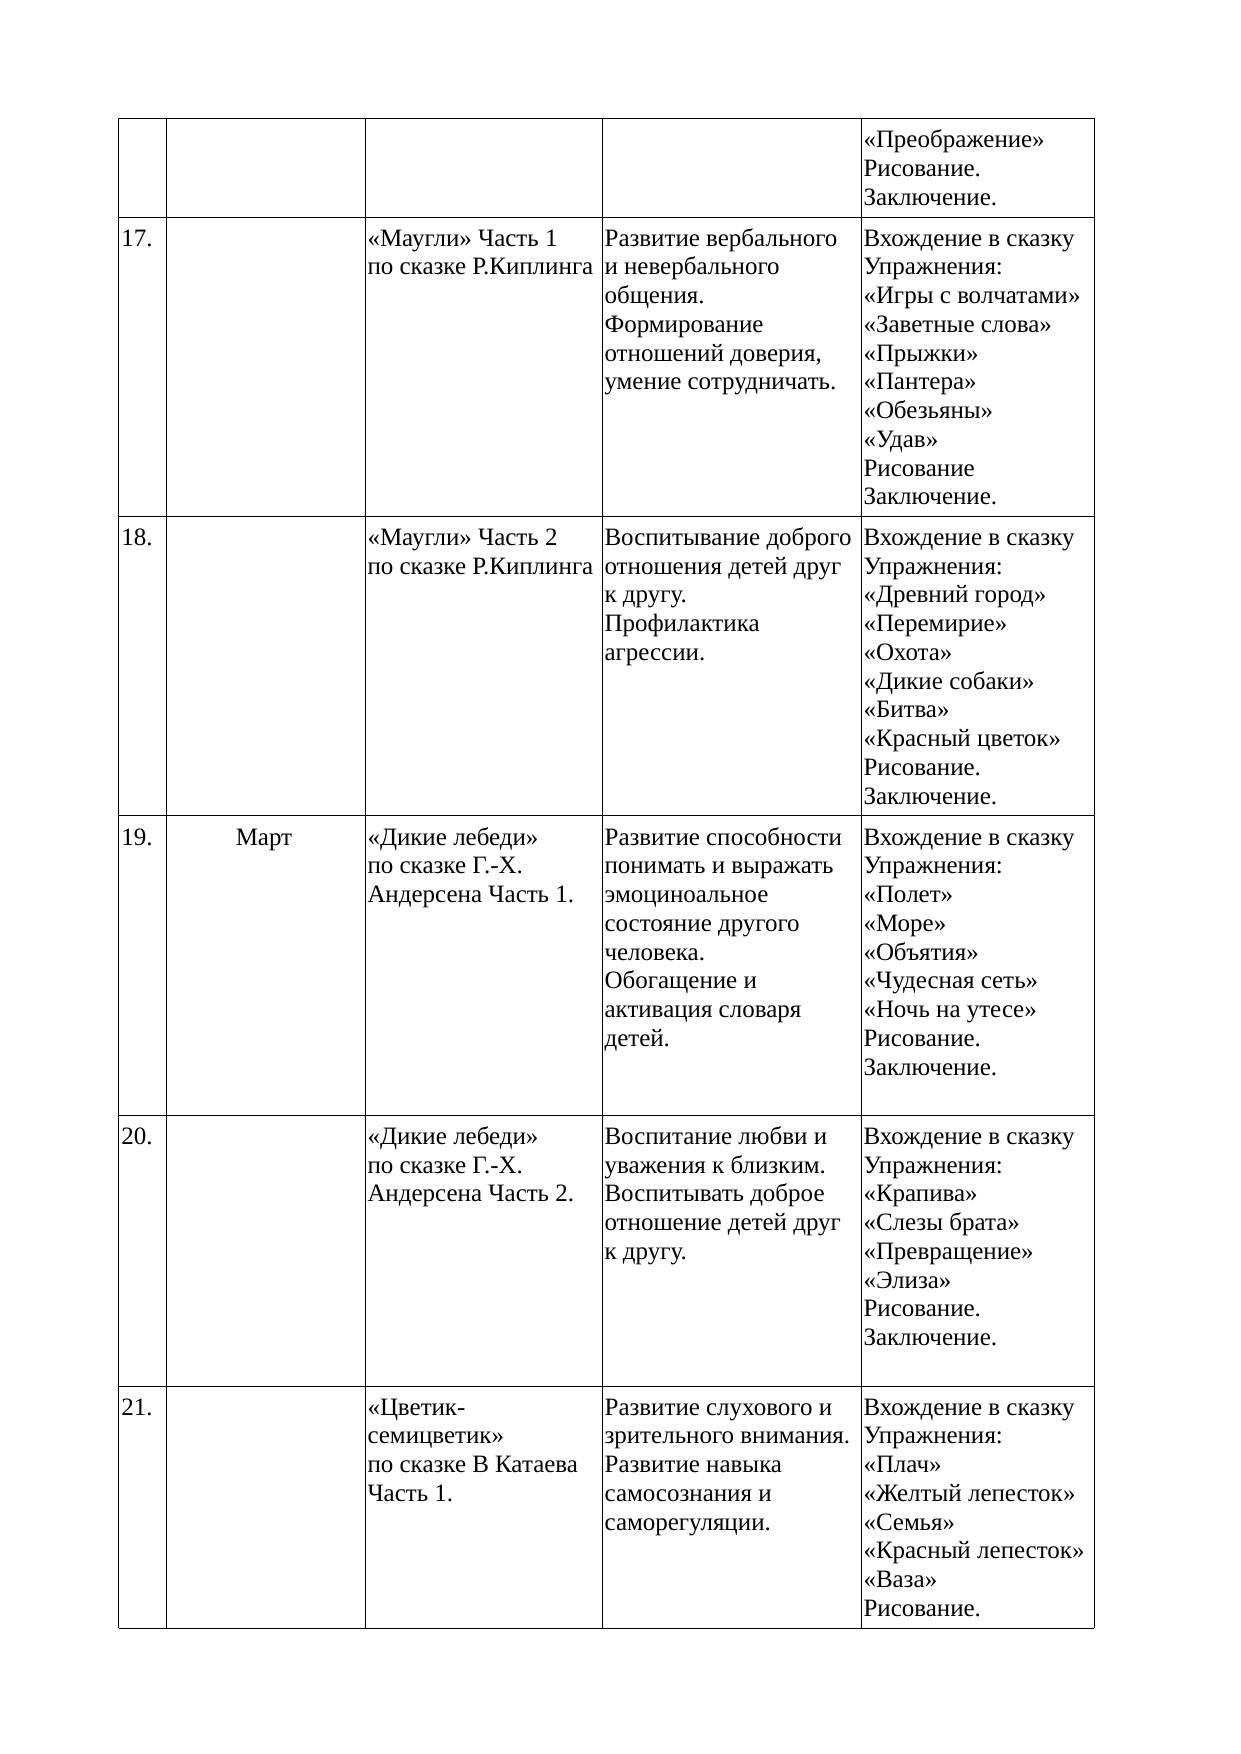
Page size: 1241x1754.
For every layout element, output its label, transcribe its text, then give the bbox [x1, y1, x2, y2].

table_cell «Преображение» Рисование. Заключение. [862, 119, 1094, 216]
table_cell «Маугли» Часть 1 по сказке Р.Киплинга [366, 218, 602, 516]
table_cell [603, 119, 861, 216]
table_cell 21. [119, 1387, 166, 1627]
table_cell 20. [119, 1116, 166, 1386]
table_cell 19. [119, 816, 166, 1115]
table_cell «Дикие лебеди» по сказке Г.-Х. Андерсена Часть 1. [366, 816, 602, 1115]
table_cell [167, 517, 365, 815]
table_cell Вхождение в сказку Упражнения: «Крапива» «Слезы брата» «Превращение» «Элиза» Рисование. Заключение. [862, 1116, 1094, 1386]
table_cell [167, 218, 365, 516]
table_cell Март [167, 816, 365, 1115]
table_cell 18. [119, 517, 166, 815]
table_cell [167, 119, 365, 216]
table_cell «Маугли» Часть 2 по сказке Р.Киплинга [366, 517, 602, 815]
table_cell Развитие способности понимать и выражать эмоциноальное состояние другого человека. Обогащение и активация словаря детей. [603, 816, 861, 1115]
table_cell «Цветик-семицветик» по сказке В Катаева Часть 1. [366, 1387, 602, 1627]
table_cell Вхождение в сказку Упражнения: «Полет» «Море» «Объятия» «Чудесная сеть» «Ночь на утесе» Рисование. Заключение. [862, 816, 1094, 1115]
table_cell Воспитывание доброго отношения детей друг к другу. Профилактика агрессии. [603, 517, 861, 815]
table_cell [167, 1116, 365, 1386]
table_cell Вхождение в сказку Упражнения: «Плач» «Желтый лепесток» «Семья» «Красный лепесток» «Ваза» Рисование. [862, 1387, 1094, 1627]
table_cell Вхождение в сказку Упражнения: «Древний город» «Перемирие» «Охота» «Дикие собаки» «Битва» «Красный цветок» Рисование. Заключение. [862, 517, 1094, 815]
table_cell [366, 119, 602, 216]
table_cell 17. [119, 218, 166, 516]
table_cell [119, 119, 166, 216]
table_cell [167, 1387, 365, 1627]
table_cell «Дикие лебеди» по сказке Г.-Х. Андерсена Часть 2. [366, 1116, 602, 1386]
table_cell Развитие вербального и невербального общения. Формирование отношений доверия, умение сотрудничать. [603, 218, 861, 516]
table_cell Развитие слухового и зрительного внимания. Развитие навыка самосознания и саморегуляции. [603, 1387, 861, 1627]
table_cell Воспитание любви и уважения к близким. Воспитывать доброе отношение детей друг к другу. [603, 1116, 861, 1386]
table_cell Вхождение в сказку Упражнения: «Игры с волчатами» «Заветные слова» «Прыжки» «Пантера» «Обезьяны» «Удав» Рисование Заключение. [862, 218, 1094, 516]
